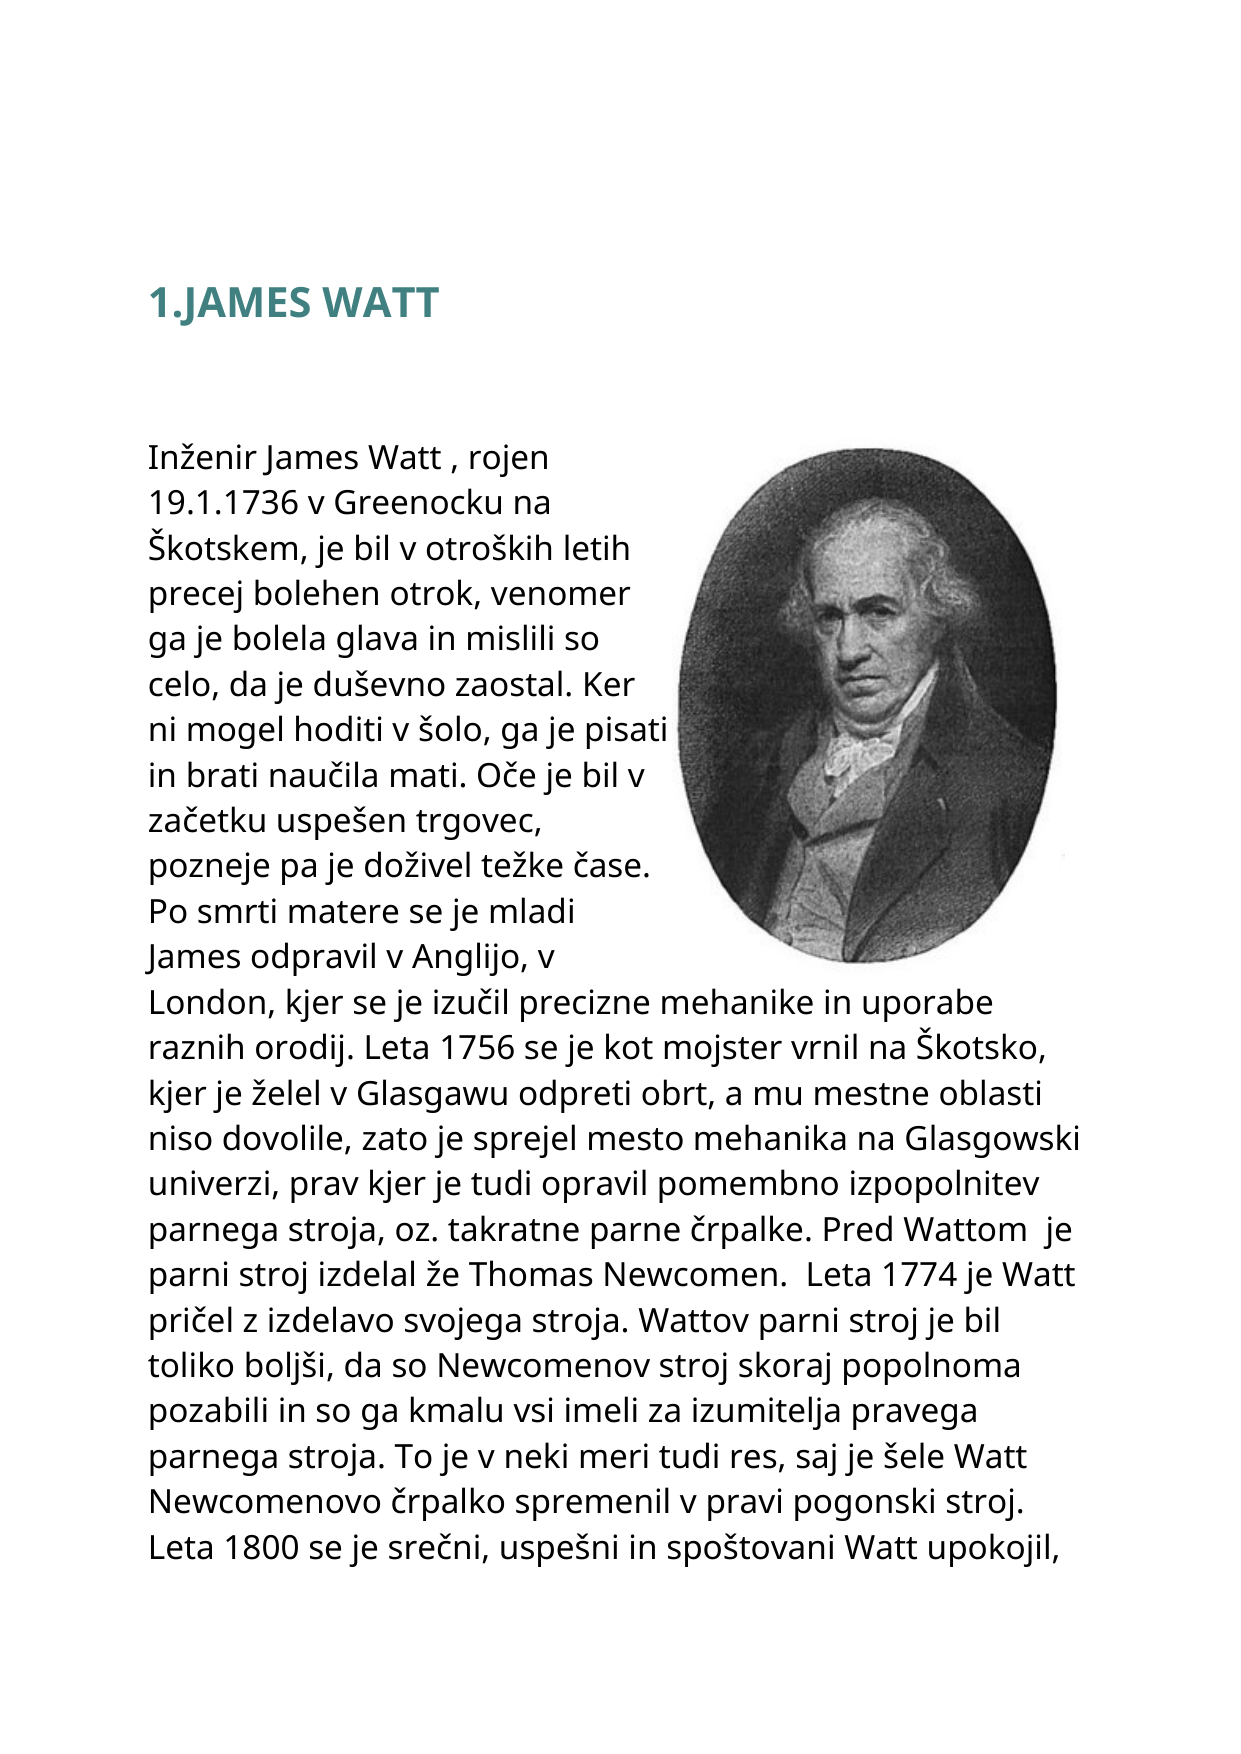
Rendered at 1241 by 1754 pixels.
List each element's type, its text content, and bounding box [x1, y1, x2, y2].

text 1.JAMES WATT [148, 273, 1093, 330]
text Inženir James Watt , rojen 19.1.1736 v Greenocku na Škotskem, je bil v otroških letih precej bolehen otrok, venomer ga je bolela glava in mislili so celo, da je duševno zaostal. Ker ni mogel hoditi v šolo, ga je pisati in brati naučila mati. Oče je bil v začetku uspešen trgovec, pozneje pa je doživel težke čase. Po smrti matere se je mladi James odpravil v Anglijo, v London, kjer se je izučil precizne mehanike in uporabe raznih orodij. Leta 1756 se je kot mojster vrnil na Škotsko, kjer je želel v Glasgawu odpreti obrt, a mu mestne oblasti niso dovolile, zato je sprejel mesto mehanika na Glasgowski univerzi, prav kjer je tudi opravil pomembno izpopolnitev parnega stroja, oz. takratne parne črpalke. Pred Wattom je parni stroj izdelal že Thomas Newcomen. Leta 1774 je Watt pričel z izdelavo svojega stroja. Wattov parni stroj je bil toliko boljši, da so Newcomenov stroj skoraj popolnoma pozabili in so ga kmalu vsi imeli za izumitelja pravega parnega stroja. To je v neki meri tudi res, saj je šele Watt Newcomenovo črpalko spremenil v pravi pogonski stroj. Leta 1800 se je srečni, uspešni in spoštovani Watt upokojil, [148, 433, 1093, 1569]
